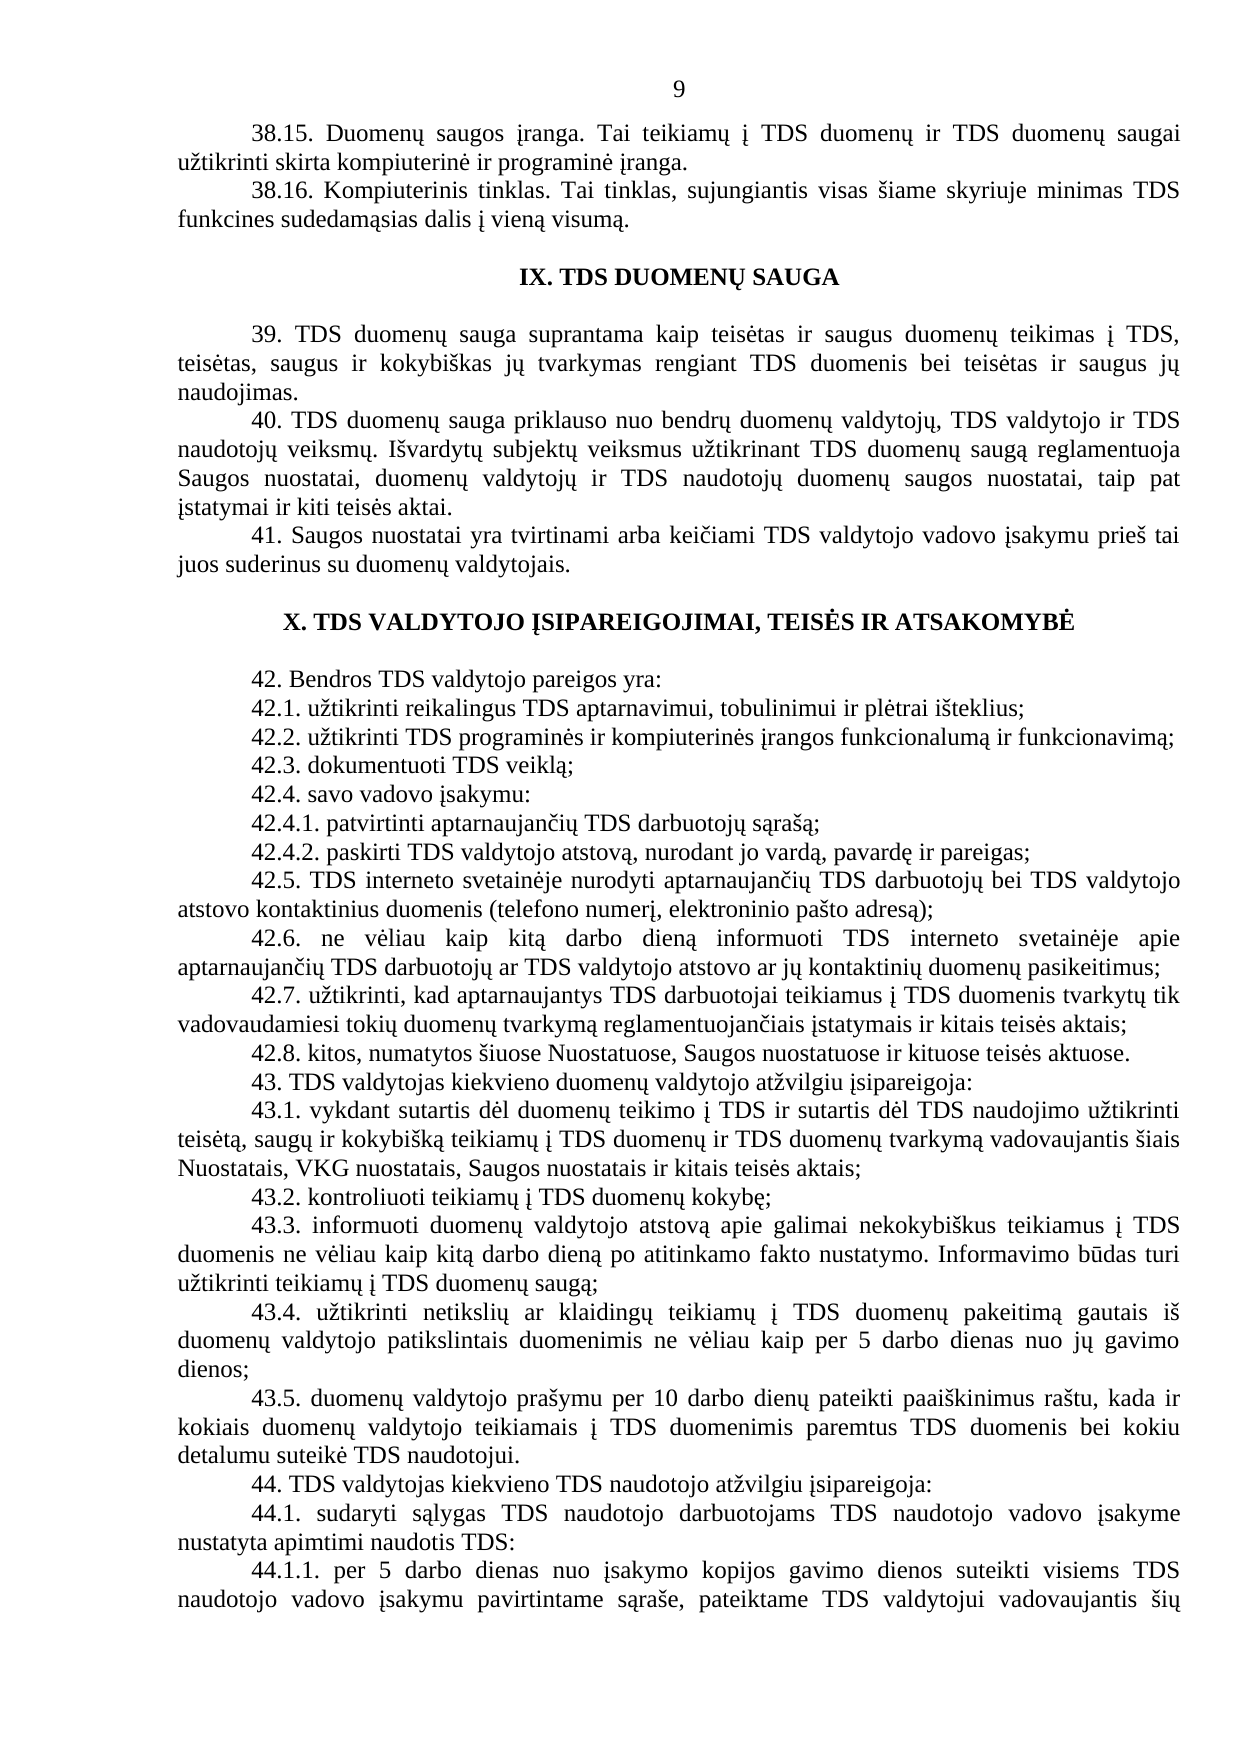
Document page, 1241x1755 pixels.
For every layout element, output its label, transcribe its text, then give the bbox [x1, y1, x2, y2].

text 44.1. sudaryti sąlygas TDS naudotojo darbuotojams TDS naudotojo vadovo įsakyme nustatyta apimtimi naudotis TDS: [177, 1498, 1181, 1556]
text 42.4. savo vadovo įsakymu: [177, 779, 1181, 808]
text 41. Saugos nuostatai yra tvirtinami arba keičiami TDS valdytojo vadovo įsakymu prieš tai juos suderinus su duomenų valdytojais. [177, 521, 1181, 578]
text 42.4.2. paskirti TDS valdytojo atstovą, nurodant jo vardą, pavardę ir pareigas; [177, 837, 1181, 866]
text 42.2. užtikrinti TDS programinės ir kompiuterinės įrangos funkcionalumą ir funkcionavimą; [177, 722, 1181, 751]
text 40. TDS duomenų sauga priklauso nuo bendrų duomenų valdytojų, TDS valdytojo ir TDS naudotojų veiksmų. Išvardytų subjektų veiksmus užtikrinant TDS duomenų saugą reglamentuoja Saugos nuostatai, duomenų valdytojų ir TDS naudotojų duomenų saugos nuostatai, taip pat įstatymai ir kiti teisės aktai. [177, 406, 1181, 521]
text 42. Bendros TDS valdytojo pareigos yra: [177, 664, 1181, 693]
text 42.5. TDS interneto svetainėje nurodyti aptarnaujančių TDS darbuotojų bei TDS valdytojo atstovo kontaktinius duomenis (telefono numerį, elektroninio pašto adresą); [177, 866, 1181, 923]
text 43.2. kontroliuoti teikiamų į TDS duomenų kokybę; [177, 1182, 1181, 1211]
text 42.6. ne vėliau kaip kitą darbo dieną informuoti TDS interneto svetainėje apie aptarnaujančių TDS darbuotojų ar TDS valdytojo atstovo ar jų kontaktinių duomenų pasikeitimus; [177, 923, 1181, 981]
text 43.4. užtikrinti netikslių ar klaidingų teikiamų į TDS duomenų pakeitimą gautais iš duomenų valdytojo patikslintais duomenimis ne vėliau kaip per 5 darbo dienas nuo jų gavimo dienos; [177, 1297, 1181, 1383]
text 43.1. vykdant sutartis dėl duomenų teikimo į TDS ir sutartis dėl TDS naudojimo užtikrinti teisėtą, saugų ir kokybišką teikiamų į TDS duomenų ir TDS duomenų tvarkymą vadovaujantis šiais Nuostatais, VKG nuostatais, Saugos nuostatais ir kitais teisės aktais; [177, 1096, 1181, 1182]
text 43.5. duomenų valdytojo prašymu per 10 darbo dienų pateikti paaiškinimus raštu, kada ir kokiais duomenų valdytojo teikiamais į TDS duomenimis paremtus TDS duomenis bei kokiu detalumu suteikė TDS naudotojui. [177, 1383, 1181, 1469]
text 42.4.1. patvirtinti aptarnaujančių TDS darbuotojų sąrašą; [177, 808, 1181, 837]
text iX. TDS duomenų sauga [177, 262, 1181, 291]
text 44. TDS valdytojas kiekvieno TDS naudotojo atžvilgiu įsipareigoja: [177, 1469, 1181, 1498]
text 44.1.1. per 5 darbo dienas nuo įsakymo kopijos gavimo dienos suteikti visiems TDS naudotojo vadovo įsakymu pavirtintame sąraše, pateiktame TDS valdytojui vadovaujantis šių [177, 1556, 1181, 1613]
text 42.1. užtikrinti reikalingus TDS aptarnavimui, tobulinimui ir plėtrai išteklius; [177, 693, 1181, 722]
text 42.3. dokumentuoti TDS veiklą; [177, 751, 1181, 779]
text 38.15. Duomenų saugos įranga. Tai teikiamų į TDS duomenų ir TDS duomenų saugai užtikrinti skirta kompiuterinė ir programinė įranga. [177, 118, 1181, 176]
text 42.7. užtikrinti, kad aptarnaujantys TDS darbuotojai teikiamus į TDS duomenis tvarkytų tik vadovaudamiesi tokių duomenų tvarkymą reglamentuojančiais įstatymais ir kitais teisės aktais; [177, 981, 1181, 1038]
text 38.16. Kompiuterinis tinklas. Tai tinklas, sujungiantis visas šiame skyriuje minimas TDS funkcines sudedamąsias dalis į vieną visumą. [177, 176, 1181, 233]
text 43.3. informuoti duomenų valdytojo atstovą apie galimai nekokybiškus teikiamus į TDS duomenis ne vėliau kaip kitą darbo dieną po atitinkamo fakto nustatymo. Informavimo būdas turi užtikrinti teikiamų į TDS duomenų saugą; [177, 1211, 1181, 1297]
text 43. TDS valdytojas kiekvieno duomenų valdytojo atžvilgiu įsipareigoja: [177, 1067, 1181, 1096]
text 39. TDS duomenų sauga suprantama kaip teisėtas ir saugus duomenų teikimas į TDS, teisėtas, saugus ir kokybiškas jų tvarkymas rengiant TDS duomenis bei teisėtas ir saugus jų naudojimas. [177, 319, 1181, 406]
text 42.8. kitos, numatytos šiuose Nuostatuose, Saugos nuostatuose ir kituose teisės aktuose. [177, 1038, 1181, 1067]
text X. TDS valdytojo įsiPAREIGOjimai, teisės ir atsakomybė [177, 607, 1181, 636]
